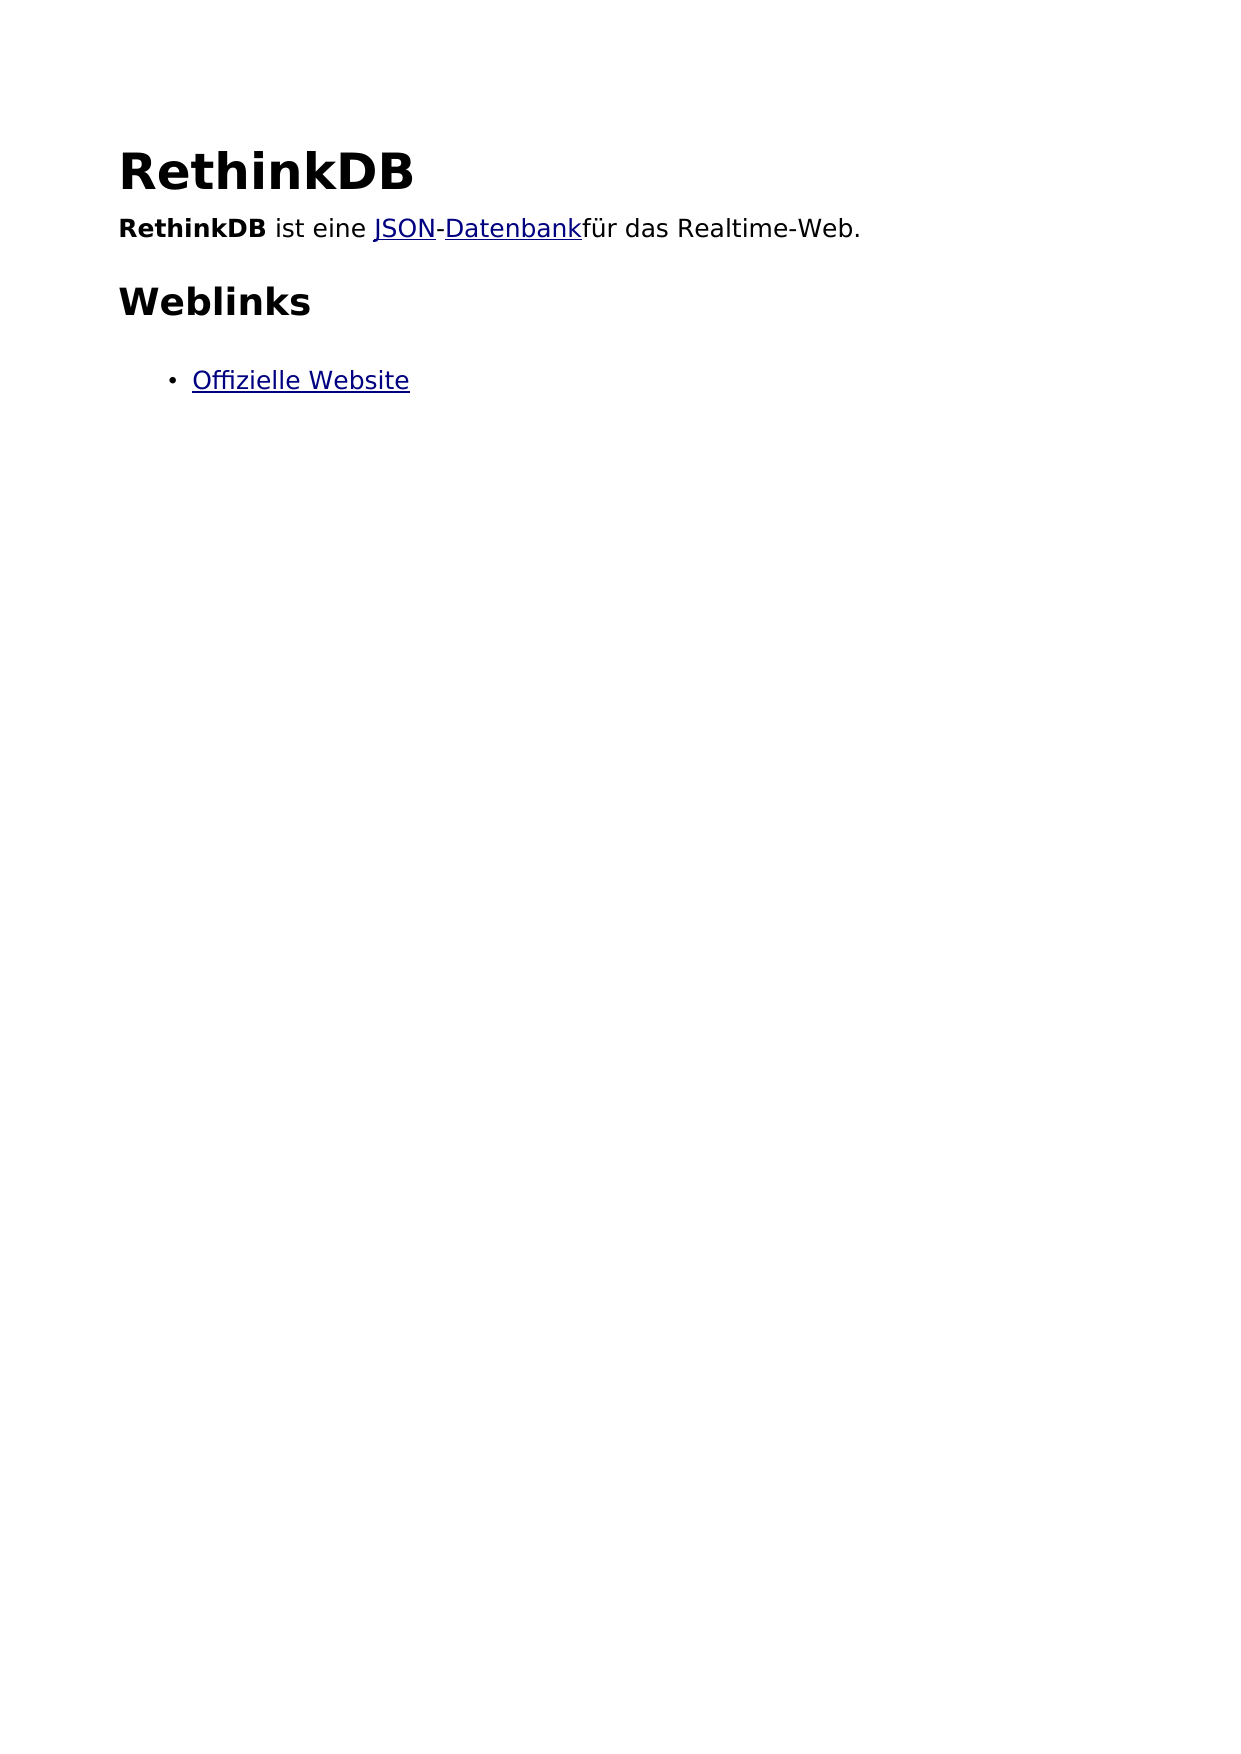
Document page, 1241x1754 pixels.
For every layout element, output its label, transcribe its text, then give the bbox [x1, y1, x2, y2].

subtitle Weblinks [118, 281, 1122, 324]
list Offizielle Website [177, 366, 1122, 395]
subtitle RethinkDB [118, 143, 1122, 201]
text RethinkDB ist eine JSON-Datenbankfür das Realtime-Web. [118, 214, 1122, 243]
